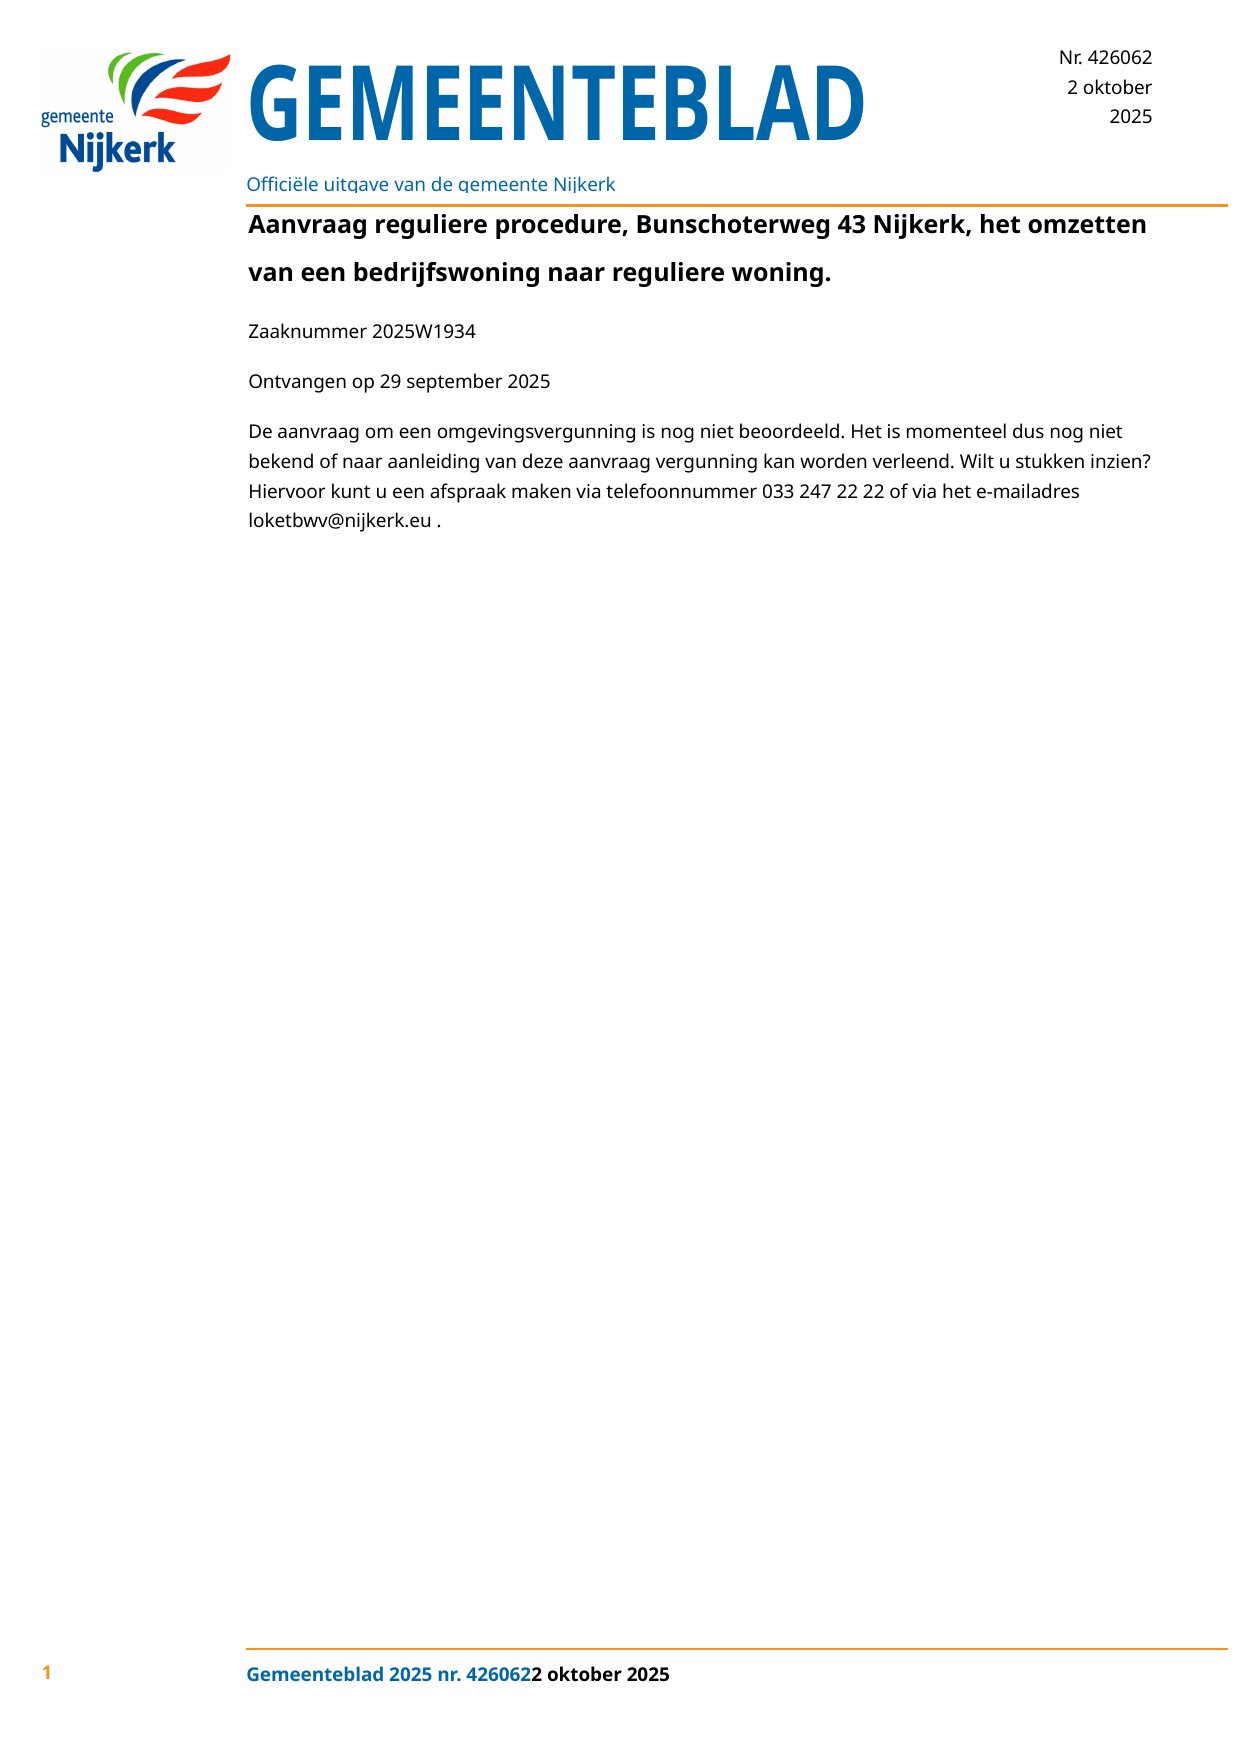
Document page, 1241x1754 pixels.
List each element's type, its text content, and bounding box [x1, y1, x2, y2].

text Ontvangen op 29 september 2025 [248, 368, 1152, 394]
text De aanvraag om een omgevingsvergunning is nog niet beoordeeld. Het is momenteel dus nog niet bekend of naar aanleiding van deze aanvraag vergunning kan worden verleend. Wilt u stukken inzien? Hiervoor kunt u een afspraak maken via telefoonnummer 033 247 22 22 of via het e-mailadres loketbwv@nijkerk.eu . [248, 419, 1152, 533]
text Aanvraag reguliere procedure, Bunschoterweg 43 Nijkerk, het omzetten van een bedrijfswoning naar reguliere woning. [248, 207, 1152, 288]
text Zaaknummer 2025W1934 [248, 318, 1152, 344]
picture [41, 47, 231, 172]
